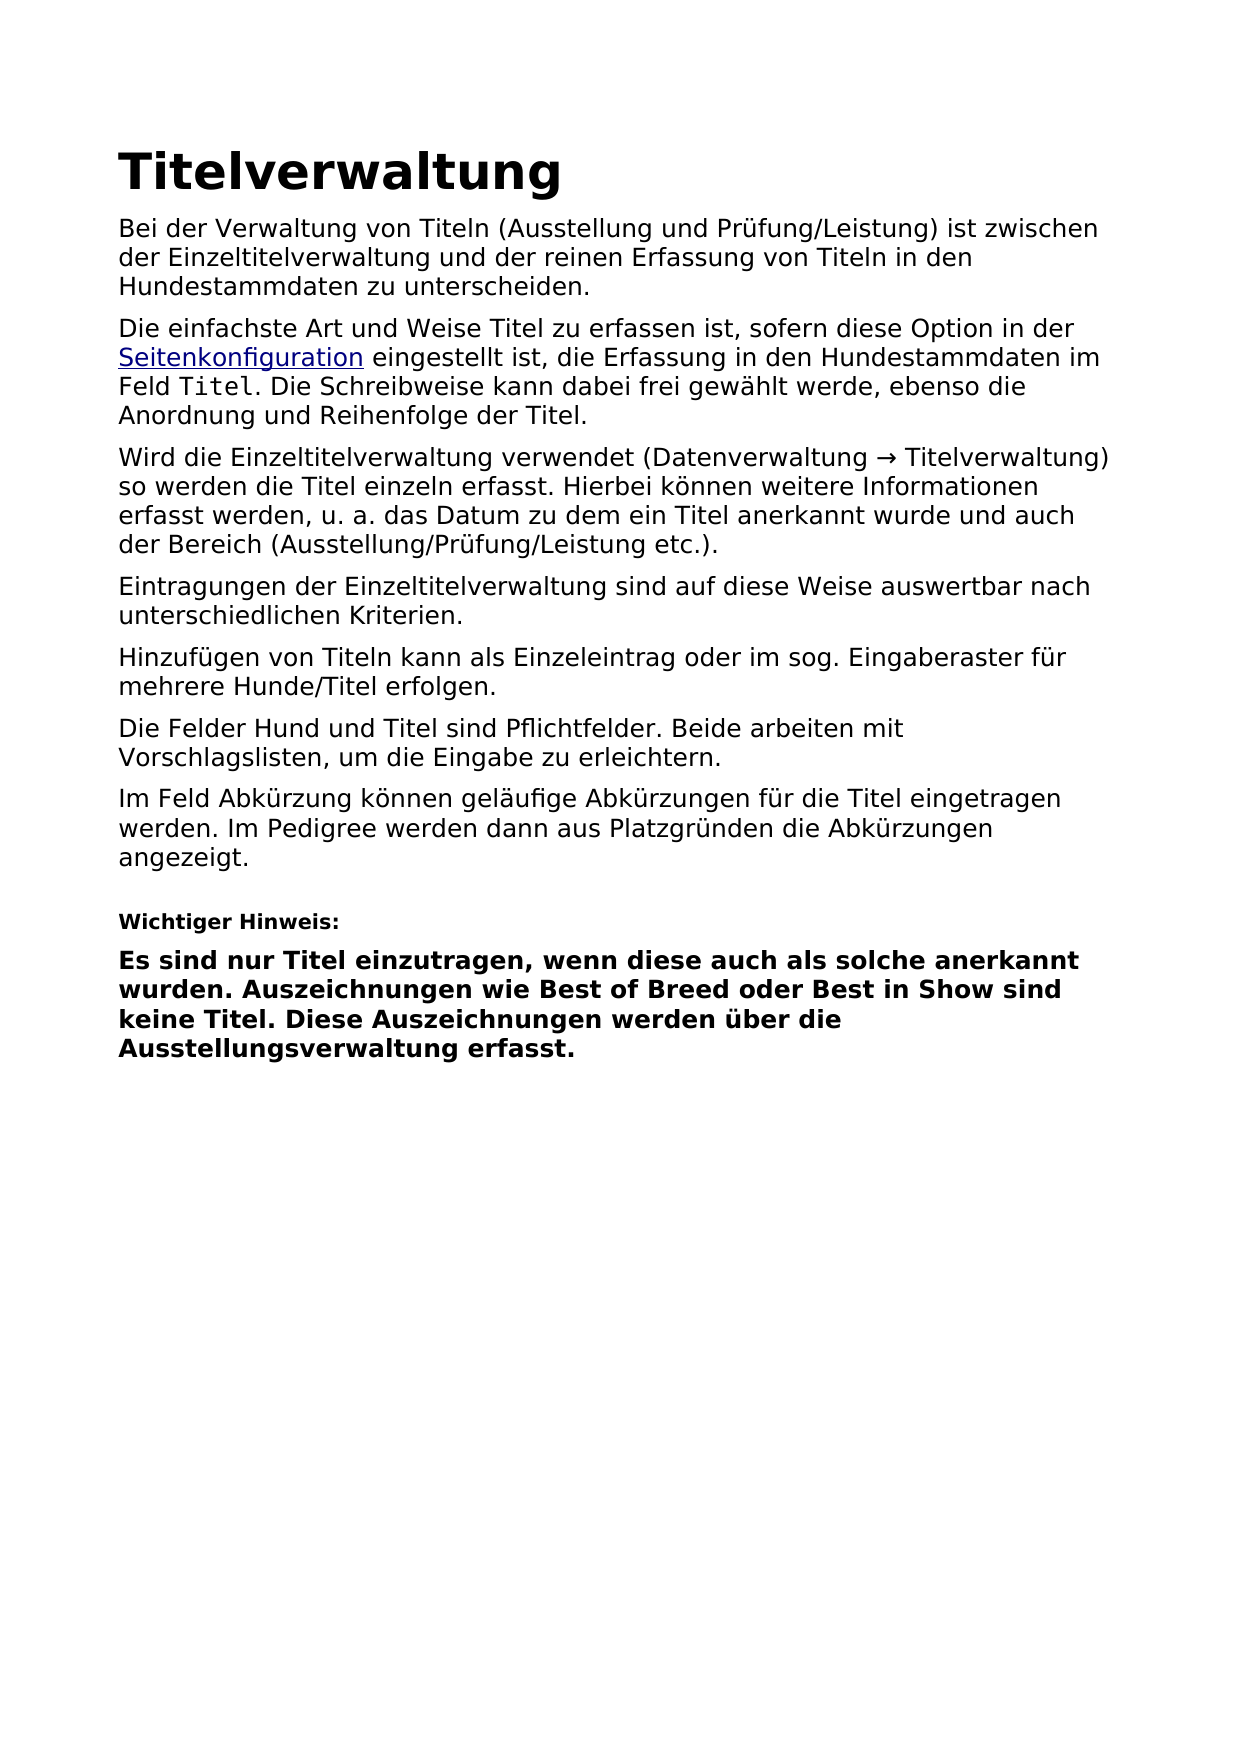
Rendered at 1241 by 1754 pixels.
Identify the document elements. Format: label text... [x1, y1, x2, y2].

text Die einfachste Art und Weise Titel zu erfassen ist, sofern diese Option in der Seitenkonfiguration eingestellt ist, die Erfassung in den Hundestammdaten im Feld Titel. Die Schreibweise kann dabei frei gewählt werde, ebenso die Anordnung und Reihenfolge der Titel. [118, 314, 1122, 431]
text Wird die Einzeltitelverwaltung verwendet (Datenverwaltung → Titelverwaltung) so werden die Titel einzeln erfasst. Hierbei können weitere Informationen erfasst werden, u. a. das Datum zu dem ein Titel anerkannt wurde und auch der Bereich (Ausstellung/Prüfung/Leistung etc.). [118, 443, 1122, 560]
text Die Felder Hund und Titel sind Pflichtfelder. Beide arbeiten mit Vorschlagslisten, um die Eingabe zu erleichtern. [118, 714, 1122, 772]
text Im Feld Abkürzung können geläufige Abkürzungen für die Titel eingetragen werden. Im Pedigree werden dann aus Platzgründen die Abkürzungen angezeigt. [118, 785, 1122, 872]
text Hinzufügen von Titeln kann als Einzeleintrag oder im sog. Eingaberaster für mehrere Hunde/Titel erfolgen. [118, 643, 1122, 701]
text Bei der Verwaltung von Titeln (Ausstellung und Prüfung/Leistung) ist zwischen der Einzeltitelverwaltung und der reinen Erfassung von Titeln in den Hundestammdaten zu unterscheiden. [118, 214, 1122, 301]
text Eintragungen der Einzeltitelverwaltung sind auf diese Weise auswertbar nach unterschiedlichen Kriterien. [118, 572, 1122, 631]
text Es sind nur Titel einzutragen, wenn diese auch als solche anerkannt wurden. Auszeichnungen wie Best of Breed oder Best in Show sind keine Titel. Diese Auszeichnungen werden über die Ausstellungsverwaltung erfasst. [118, 946, 1122, 1063]
subtitle Wichtiger Hinweis: [118, 910, 1122, 934]
subtitle Titelverwaltung [118, 143, 1122, 201]
